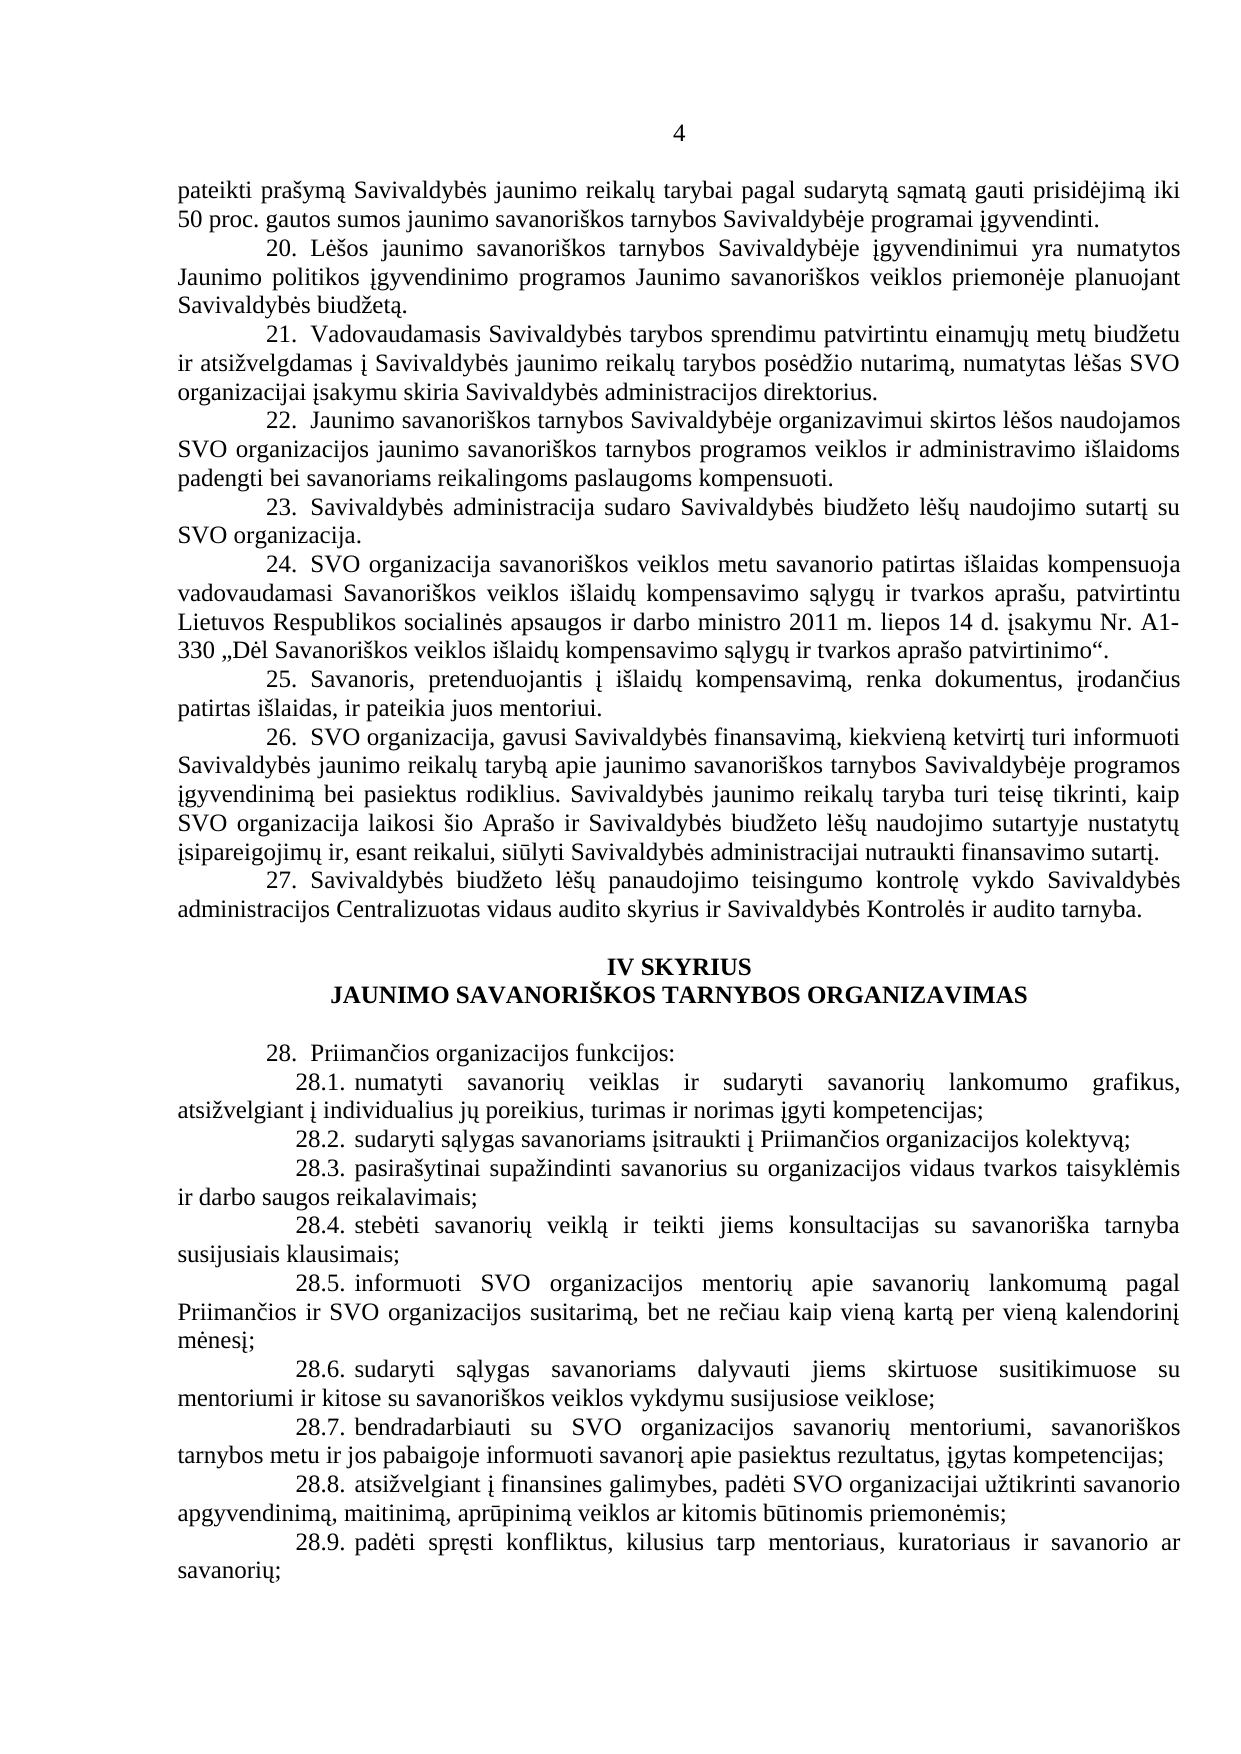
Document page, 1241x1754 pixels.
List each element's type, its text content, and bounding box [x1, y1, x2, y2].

text 20. Lėšos jaunimo savanoriškos tarnybos Savivaldybėje įgyvendinimui yra numatytos Jaunimo politikos įgyvendinimo programos Jaunimo savanoriškos veiklos priemonėje planuojant Savivaldybės biudžetą. [177, 233, 1181, 319]
text 28.4. stebėti savanorių veiklą ir teikti jiems konsultacijas su savanoriška tarnyba susijusiais klausimais; [177, 1211, 1181, 1268]
text 28.8. atsižvelgiant į finansines galimybes, padėti SVO organizacijai užtikrinti savanorio apgyvendinimą, maitinimą, aprūpinimą veiklos ar kitomis būtinomis priemonėmis; [177, 1469, 1181, 1527]
text 26. SVO organizacija, gavusi Savivaldybės finansavimą, kiekvieną ketvirtį turi informuoti Savivaldybės jaunimo reikalų tarybą apie jaunimo savanoriškos tarnybos Savivaldybėje programos įgyvendinimą bei pasiektus rodiklius. Savivaldybės jaunimo reikalų taryba turi teisę tikrinti, kaip SVO organizacija laikosi šio Aprašo ir Savivaldybės biudžeto lėšų naudojimo sutartyje nustatytų įsipareigojimų ir, esant reikalui, siūlyti Savivaldybės administracijai nutraukti finansavimo sutartį. [177, 722, 1181, 866]
text 27. Savivaldybės biudžeto lėšų panaudojimo teisingumo kontrolę vykdo Savivaldybės administracijos Centralizuotas vidaus audito skyrius ir Savivaldybės Kontrolės ir audito tarnyba. [177, 866, 1181, 923]
text 28. Priimančios organizacijos funkcijos: [177, 1038, 1181, 1067]
text 28.9. padėti spręsti konfliktus, kilusius tarp mentoriaus, kuratoriaus ir savanorio ar savanorių; [177, 1527, 1181, 1584]
text JAUNIMO SAVANORIŠKOS TARNYBOS ORGANIZAVIMAS [177, 981, 1181, 1009]
text 25. Savanoris, pretenduojantis į išlaidų kompensavimą, renka dokumentus, įrodančius patirtas išlaidas, ir pateikia juos mentoriui. [177, 664, 1181, 722]
text 28.1. numatyti savanorių veiklas ir sudaryti savanorių lankomumo grafikus, atsižvelgiant į individualius jų poreikius, turimas ir norimas įgyti kompetencijas; [177, 1067, 1181, 1124]
text 22. Jaunimo savanoriškos tarnybos Savivaldybėje organizavimui skirtos lėšos naudojamos SVO organizacijos jaunimo savanoriškos tarnybos programos veiklos ir administravimo išlaidoms padengti bei savanoriams reikalingoms paslaugoms kompensuoti. [177, 406, 1181, 492]
text 28.2. sudaryti sąlygas savanoriams įsitraukti į Priimančios organizacijos kolektyvą; [177, 1124, 1181, 1153]
text 28.3. pasirašytinai supažindinti savanorius su organizacijos vidaus tvarkos taisyklėmis ir darbo saugos reikalavimais; [177, 1153, 1181, 1211]
text IV SKYRIUS [177, 952, 1181, 981]
text 28.6. sudaryti sąlygas savanoriams dalyvauti jiems skirtuose susitikimuose su mentoriumi ir kitose su savanoriškos veiklos vykdymu susijusiose veiklose; [177, 1354, 1181, 1412]
text 21. Vadovaudamasis Savivaldybės tarybos sprendimu patvirtintu einamųjų metų biudžetu ir atsižvelgdamas į Savivaldybės jaunimo reikalų tarybos posėdžio nutarimą, numatytas lėšas SVO organizacijai įsakymu skiria Savivaldybės administracijos direktorius. [177, 319, 1181, 406]
text 28.5. informuoti SVO organizacijos mentorių apie savanorių lankomumą pagal Priimančios ir SVO organizacijos susitarimą, bet ne rečiau kaip vieną kartą per vieną kalendorinį mėnesį; [177, 1268, 1181, 1354]
text 28.7. bendradarbiauti su SVO organizacijos savanorių mentoriumi, savanoriškos tarnybos metu ir jos pabaigoje informuoti savanorį apie pasiektus rezultatus, įgytas kompetencijas; [177, 1412, 1181, 1469]
text 24. SVO organizacija savanoriškos veiklos metu savanorio patirtas išlaidas kompensuoja vadovaudamasi Savanoriškos veiklos išlaidų kompensavimo sąlygų ir tvarkos aprašu, patvirtintu Lietuvos Respublikos socialinės apsaugos ir darbo ministro 2011 m. liepos 14 d. įsakymu Nr. A1-330 „Dėl Savanoriškos veiklos išlaidų kompensavimo sąlygų ir tvarkos aprašo patvirtinimo“. [177, 549, 1181, 664]
text pateikti prašymą Savivaldybės jaunimo reikalų tarybai pagal sudarytą sąmatą gauti prisidėjimą iki 50 proc. gautos sumos jaunimo savanoriškos tarnybos Savivaldybėje programai įgyvendinti. [177, 176, 1181, 233]
text 23. Savivaldybės administracija sudaro Savivaldybės biudžeto lėšų naudojimo sutartį su SVO organizacija. [177, 492, 1181, 549]
